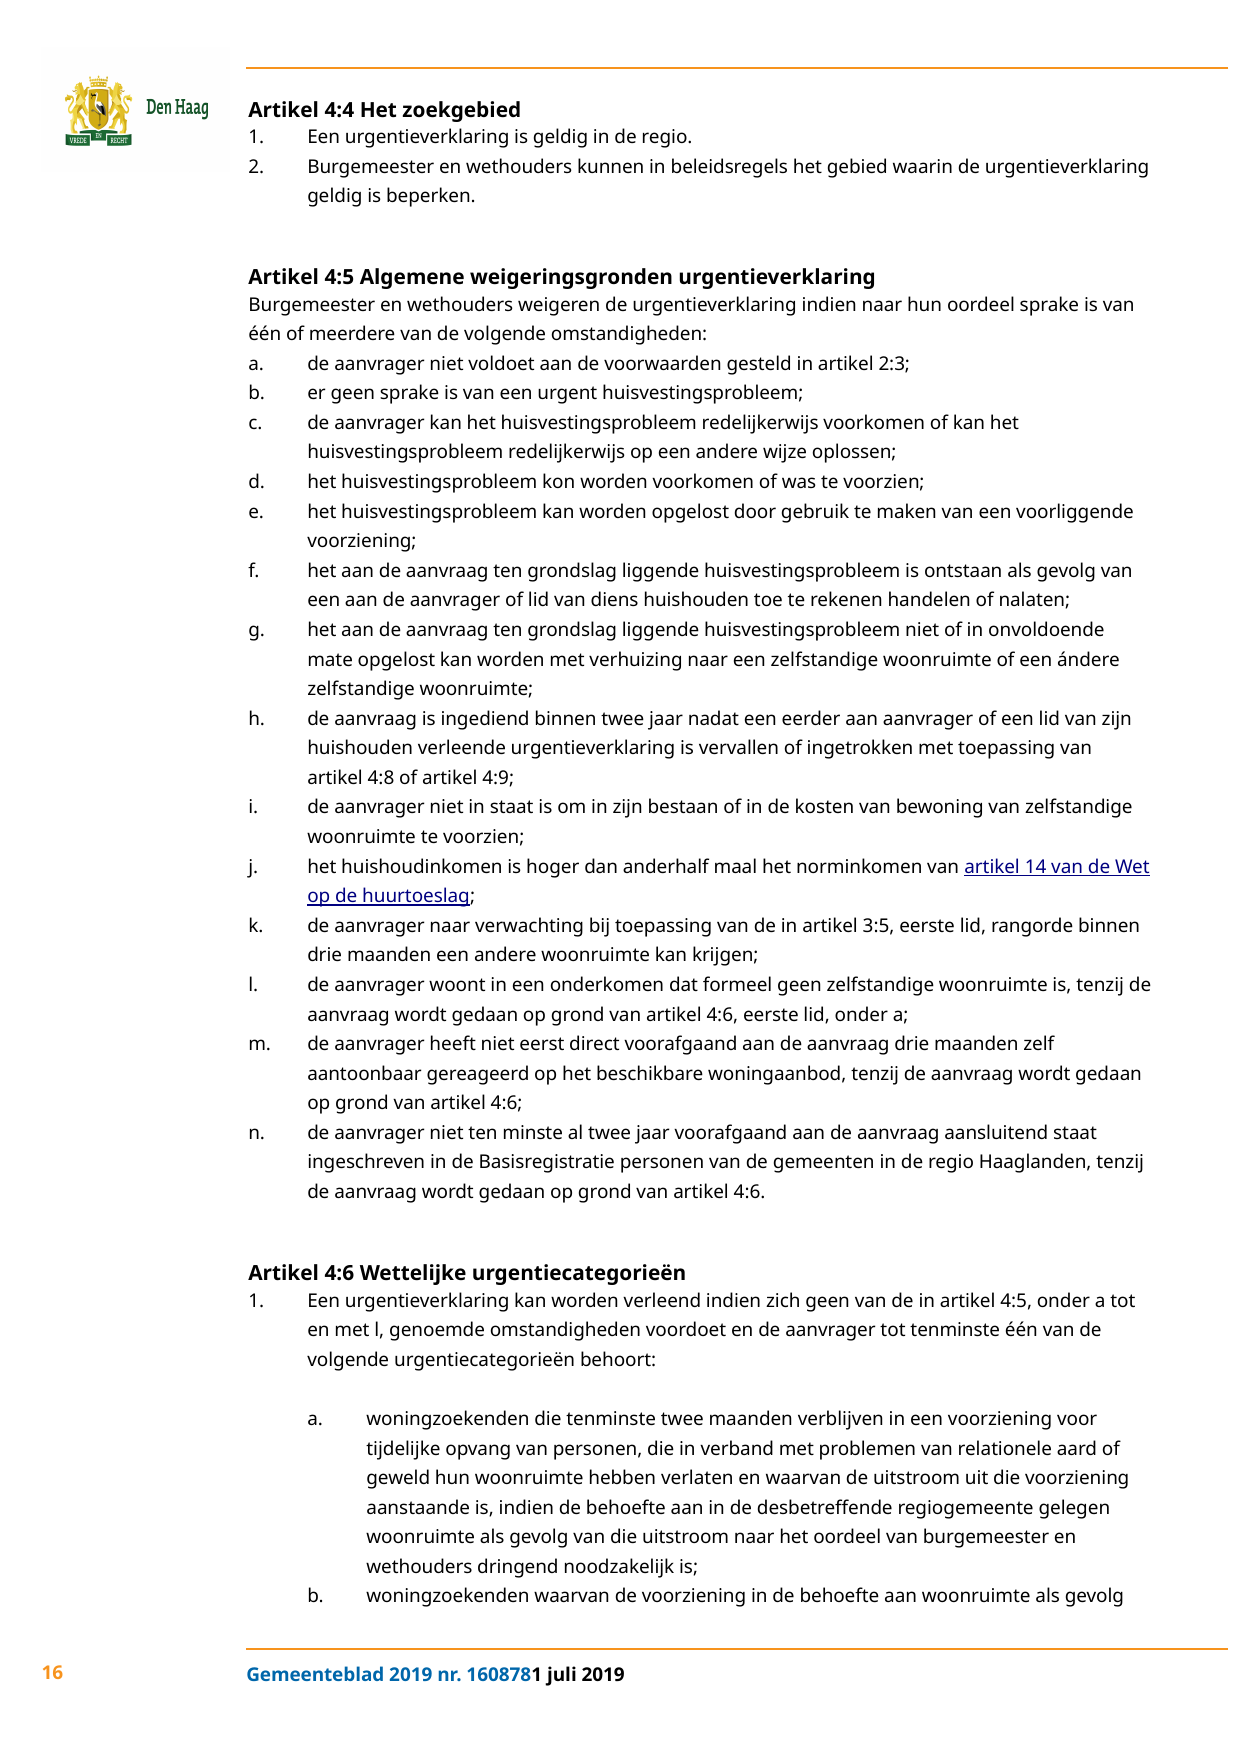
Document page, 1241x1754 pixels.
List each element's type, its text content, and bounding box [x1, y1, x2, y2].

list de aanvraag is ingediend binnen twee jaar nadat een eerder aan aanvrager of een lid van zijn huishouden verleende urgentieverklaring is vervallen of ingetrokken met toepassing van artikel 4:8 of artikel 4:9; [248, 705, 1152, 790]
list er geen sprake is van een urgent huisvestingsprobleem; [248, 379, 1152, 405]
text Burgemeester en wethouders weigeren de urgentieverklaring indien naar hun oordeel sprake is van één of meerdere van de volgende omstandigheden: [248, 291, 1152, 346]
list het aan de aanvraag ten grondslag liggende huisvestingsprobleem niet of in onvoldoende mate opgelost kan worden met verhuizing naar een zelfstandige woonruimte of een ándere zelfstandige woonruimte; [248, 616, 1152, 701]
text Artikel 4:4 Het zoekgebied [248, 95, 1152, 123]
list de aanvrager kan het huisvestingsprobleem redelijkerwijs voorkomen of kan het huisvestingsprobleem redelijkerwijs op een andere wijze oplossen; [248, 409, 1152, 464]
list Een urgentieverklaring kan worden verleend indien zich geen van de in artikel 4:5, onder a tot en met l, genoemde omstandigheden voordoet en de aanvrager tot tenminste één van de volgende urgentiecategorieën behoort: [248, 1287, 1152, 1372]
list de aanvrager woont in een onderkomen dat formeel geen zelfstandige woonruimte is, tenzij de aanvraag wordt gedaan op grond van artikel 4:6, eerste lid, onder a; [248, 971, 1152, 1027]
text Artikel 4:6 Wettelijke urgentiecategorieën [248, 1258, 1152, 1287]
list de aanvrager heeft niet eerst direct voorafgaand aan de aanvraag drie maanden zelf aantoonbaar gereageerd op het beschikbare woningaanbod, tenzij de aanvraag wordt gedaan op grond van artikel 4:6; [248, 1030, 1152, 1115]
list de aanvrager niet in staat is om in zijn bestaan of in de kosten van bewoning van zelfstandige woonruimte te voorzien; [248, 794, 1152, 849]
list het huisvestingsprobleem kon worden voorkomen of was te voorzien; [248, 468, 1152, 494]
list de aanvrager niet voldoet aan de voorwaarden gesteld in artikel 2:3; [248, 350, 1152, 376]
list Burgemeester en wethouders kunnen in beleidsregels het gebied waarin de urgentieverklaring geldig is beperken. [248, 153, 1152, 208]
list Een urgentieverklaring is geldig in de regio. [248, 123, 1152, 149]
list het huisvestingsprobleem kan worden opgelost door gebruik te maken van een voorliggende voorziening; [248, 498, 1152, 553]
picture [41, 47, 231, 172]
list woningzoekenden waarvan de voorziening in de behoefte aan woonruimte als gevolg [307, 1583, 1152, 1608]
list woningzoekenden die tenminste twee maanden verblijven in een voorziening voor tijdelijke opvang van personen, die in verband met problemen van relationele aard of geweld hun woonruimte hebben verlaten en waarvan de uitstroom uit die voorziening aanstaande is, indien de behoefte aan in de desbetreffende regiogemeente gelegen woonruimte als gevolg van die uitstroom naar het oordeel van burgemeester en wethouders dringend noodzakelijk is; [307, 1405, 1152, 1579]
list het huishoudinkomen is hoger dan anderhalf maal het norminkomen van artikel 14 van de Wet op de huurtoeslag; [248, 853, 1152, 908]
text Artikel 4:5 Algemene weigeringsgronden urgentieverklaring [248, 262, 1152, 291]
list de aanvrager niet ten minste al twee jaar voorafgaand aan de aanvraag aansluitend staat ingeschreven in de Basisregistratie personen van de gemeenten in de regio Haaglanden, tenzij de aanvraag wordt gedaan op grond van artikel 4:6. [248, 1119, 1152, 1204]
list de aanvrager naar verwachting bij toepassing van de in artikel 3:5, eerste lid, rangorde binnen drie maanden een andere woonruimte kan krijgen; [248, 912, 1152, 967]
list het aan de aanvraag ten grondslag liggende huisvestingsprobleem is ontstaan als gevolg van een aan de aanvrager of lid van diens huishouden toe te rekenen handelen of nalaten; [248, 557, 1152, 612]
